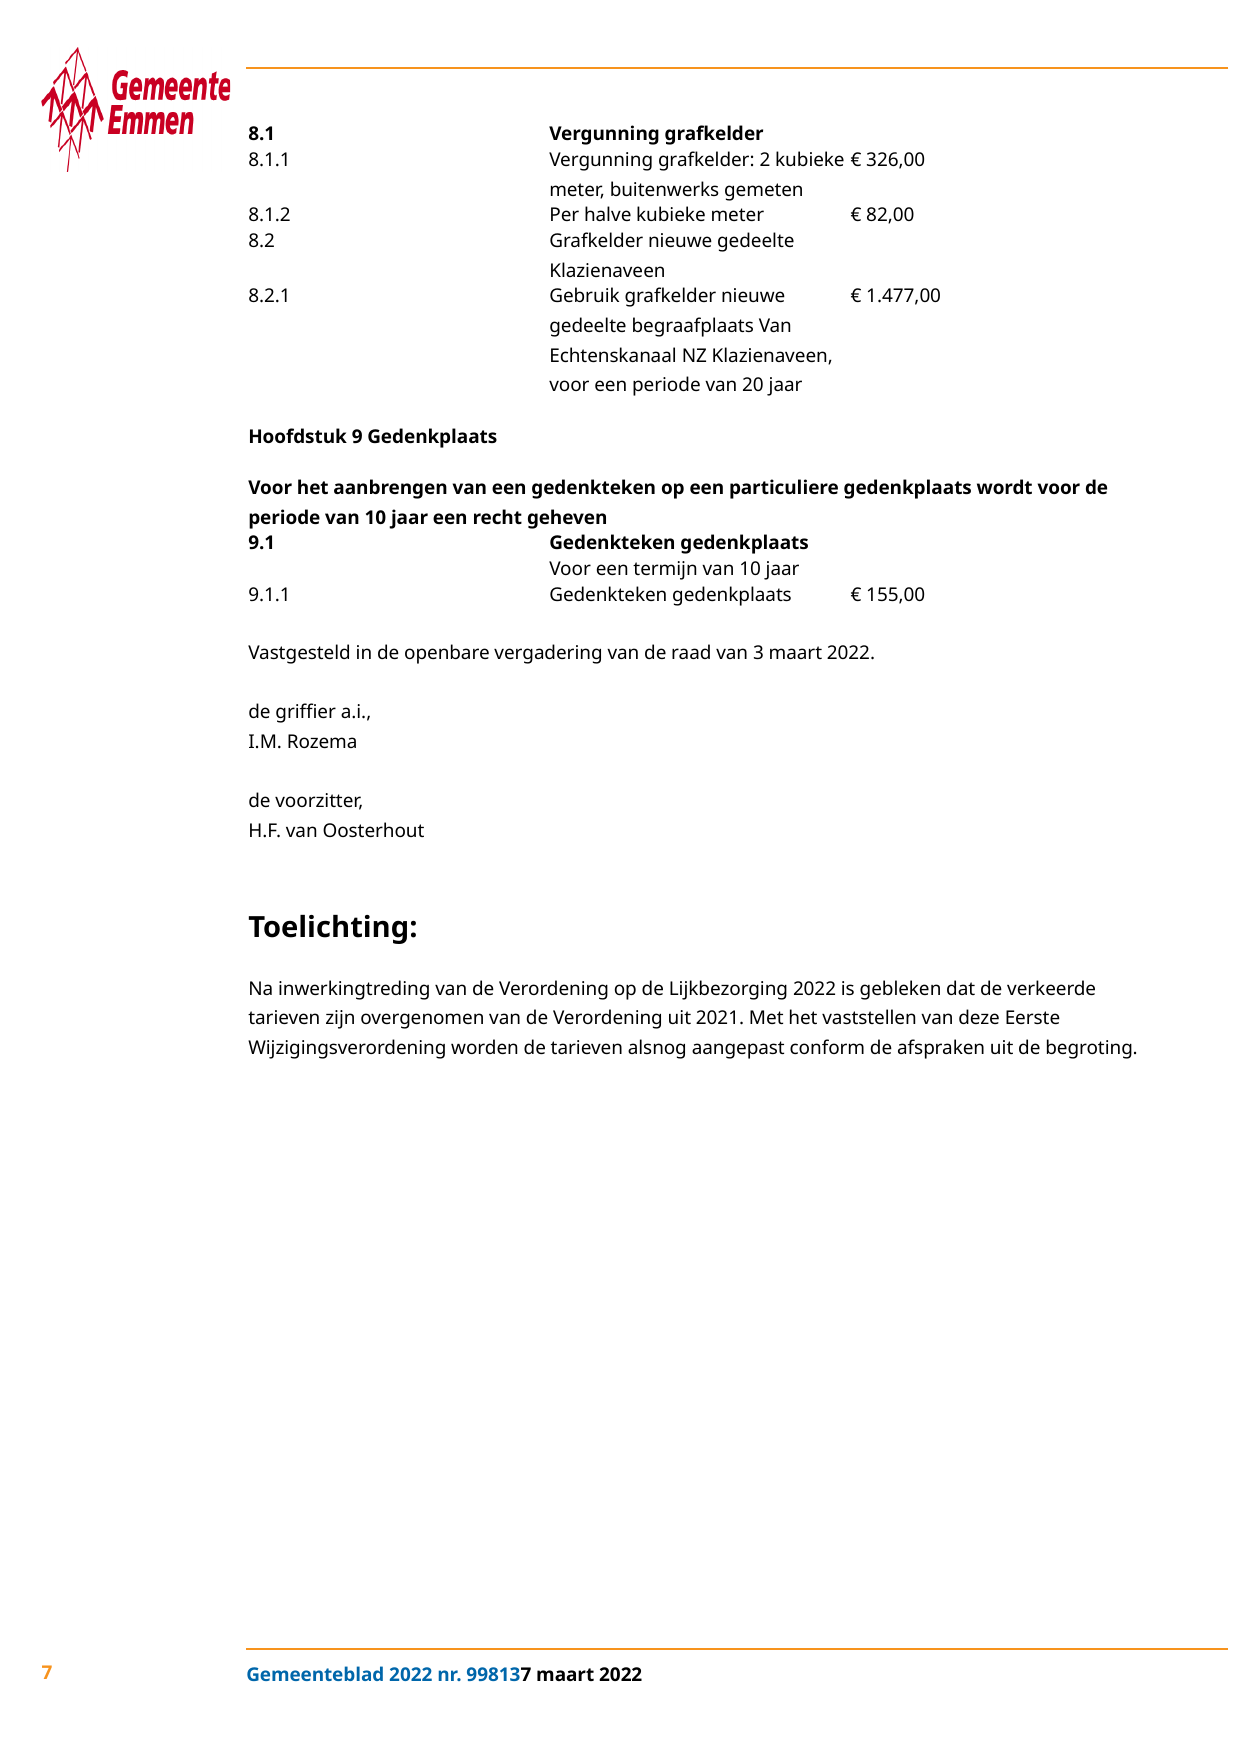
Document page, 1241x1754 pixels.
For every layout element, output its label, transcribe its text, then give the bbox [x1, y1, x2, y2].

text I.M. Rozema [248, 728, 1152, 754]
table_cell [549, 397, 850, 423]
table_cell [248, 95, 850, 121]
table_cell Gedenkteken gedenkplaats [549, 581, 850, 607]
text H.F. van Oosterhout [248, 817, 1152, 843]
table_cell [248, 449, 850, 474]
table_cell [248, 397, 549, 423]
table_cell Gedenkteken gedenkplaats [549, 530, 850, 555]
table_cell [850, 449, 1152, 474]
table_cell [850, 227, 1152, 283]
table_cell 8.2 [248, 227, 549, 283]
table_cell [850, 397, 1152, 423]
table_cell [850, 530, 1152, 555]
table_cell 9.1.1 [248, 581, 549, 607]
table_cell 8.1.2 [248, 202, 549, 227]
table_cell 8.2.1 [248, 283, 549, 397]
table_cell [850, 423, 1152, 448]
table_cell [850, 121, 1152, 146]
table_cell 8.1 [248, 121, 549, 146]
table_cell € 155,00 [850, 581, 1152, 607]
table_cell [850, 555, 1152, 581]
table_cell € 1.477,00 [850, 283, 1152, 397]
table_cell Vergunning grafkelder: 2 kubieke meter, buitenwerks gemeten [549, 146, 850, 202]
text Na inwerkingtreding van de Verordening op de Lijkbezorging 2022 is gebleken dat de verkeerde tarieven zijn overgenomen van de Verordening uit 2021. Met het vaststellen van deze Eerste Wijzigingsverordening worden de tarieven alsnog aangepast conform de afspraken uit de begroting. [248, 975, 1152, 1059]
table_cell Gebruik grafkelder nieuwe gedeelte begraafplaats Van Echtenskanaal NZ Klazienaveen, voor een periode van 20 jaar [549, 283, 850, 397]
picture [41, 47, 231, 172]
table_cell € 82,00 [850, 202, 1152, 227]
table_cell [850, 95, 1152, 121]
table_cell Vergunning grafkelder [549, 121, 850, 146]
table_cell Per halve kubieke meter [549, 202, 850, 227]
table_cell Voor het aanbrengen van een gedenkteken op een particuliere gedenkplaats wordt voor de periode van 10 jaar een recht geheven [248, 474, 1152, 529]
table_cell 8.1.1 [248, 146, 549, 202]
table_cell Hoofdstuk 9 Gedenkplaats [248, 423, 850, 448]
table_cell € 326,00 [850, 146, 1152, 202]
text de griffier a.i., [248, 699, 1152, 724]
table_cell Grafkelder nieuwe gedeelte Klazienaveen [549, 227, 850, 283]
table_cell Voor een termijn van 10 jaar [549, 555, 850, 581]
text Toelichting: [248, 906, 1152, 946]
table_cell 9.1 [248, 530, 549, 555]
text Vastgesteld in de openbare vergadering van de raad van 3 maart 2022. [248, 639, 1152, 665]
text de voorzitter, [248, 787, 1152, 813]
table_cell [248, 555, 549, 581]
